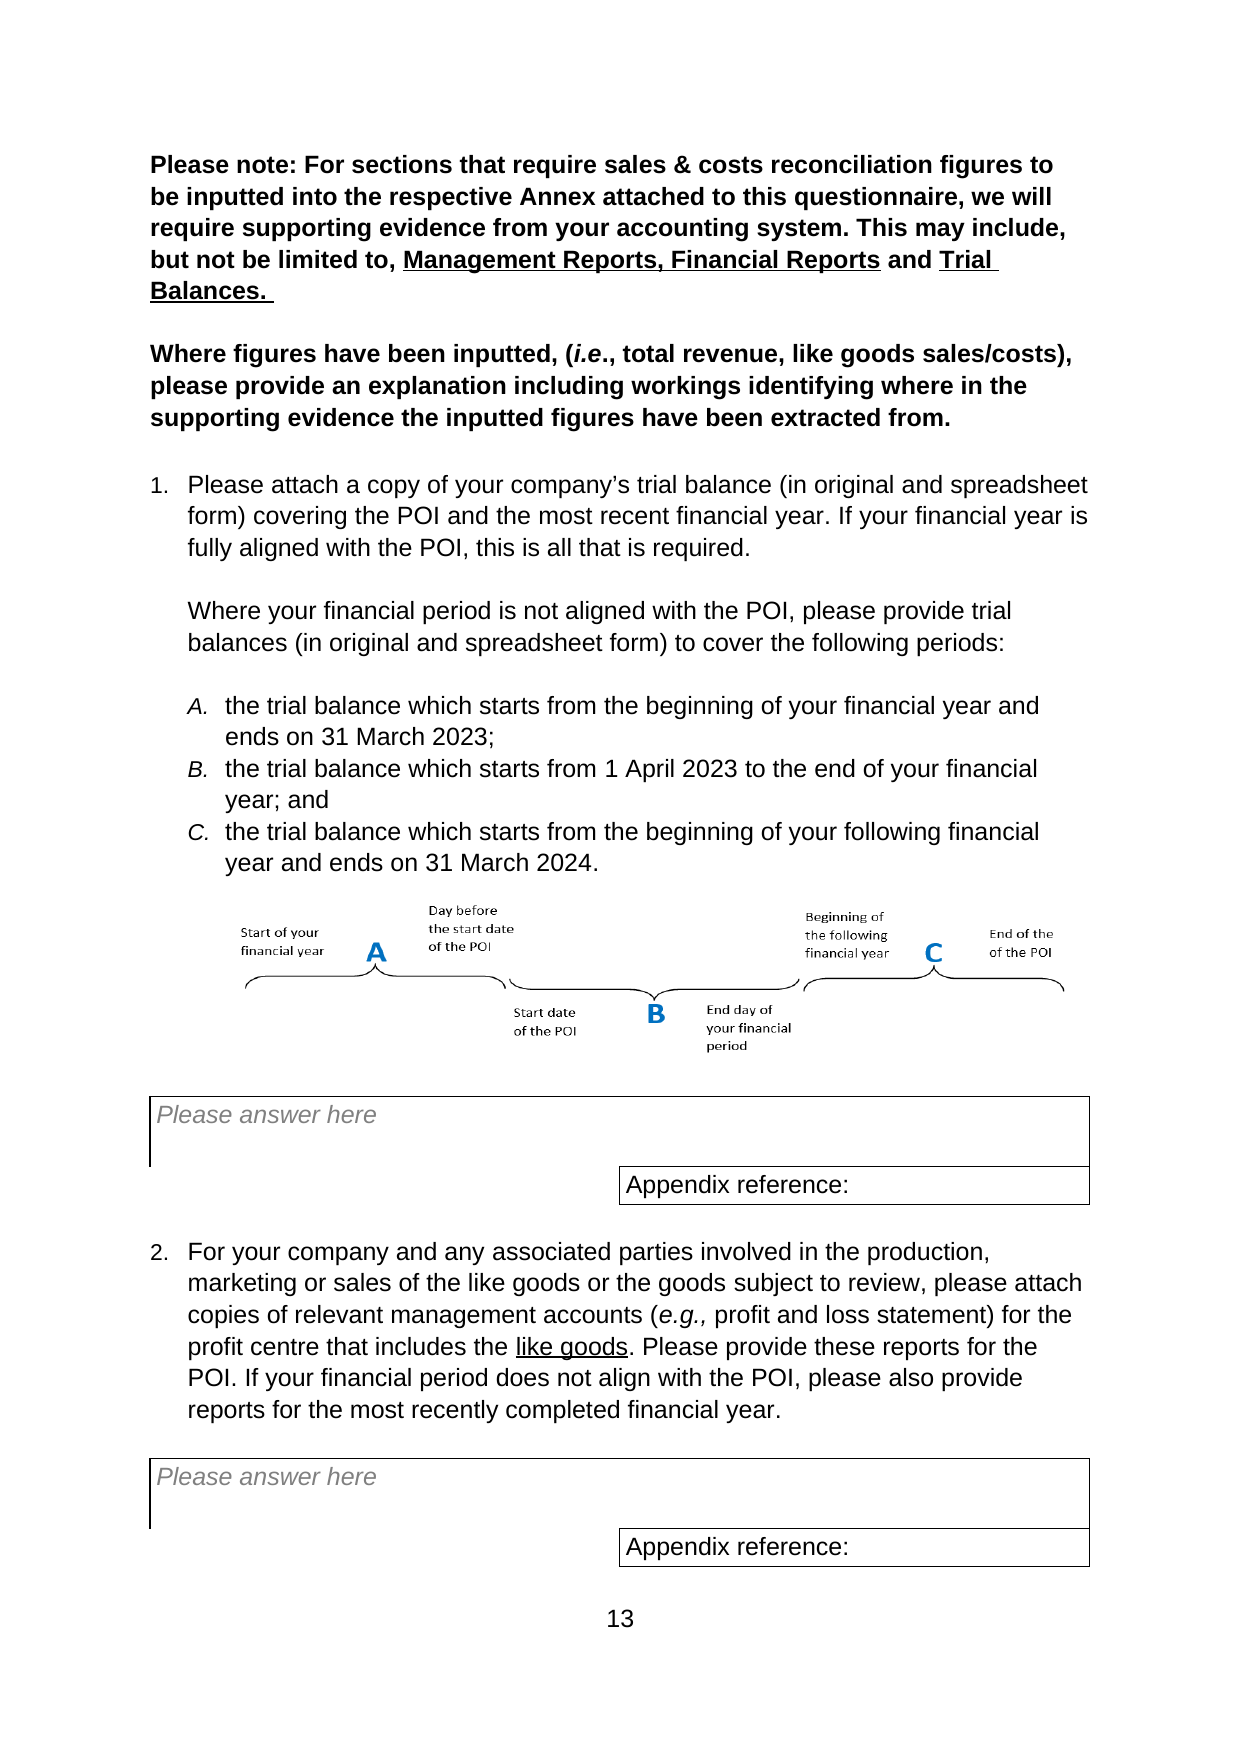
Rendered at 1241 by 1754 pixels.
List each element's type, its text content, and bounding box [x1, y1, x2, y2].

table_cell [150, 1167, 619, 1204]
table_cell Appendix reference: [620, 1167, 1089, 1204]
table_header Please answer here [151, 1097, 1089, 1166]
table_header Please answer here [151, 1459, 1089, 1528]
table_cell Appendix reference: [620, 1529, 1089, 1566]
list the trial balance which starts from the beginning of your following financial year and ends on 31 March 2024. [187, 817, 1090, 877]
list Please attach a copy of your company’s trial balance (in original and spreadsheet form) covering the POI and the most recent financial year. If your financial year is fully aligned with the POI, this is all that is required. [150, 470, 1090, 562]
table_cell [150, 1529, 619, 1566]
list the trial balance which starts from the beginning of your financial year and ends on 31 March 2023; [187, 691, 1090, 751]
text Where your financial period is not aligned with the POI, please provide trial balances (in original and spreadsheet form) to cover the following periods: [187, 596, 1090, 656]
list the trial balance which starts from 1 April 2023 to the end of your financial year; and [187, 754, 1090, 814]
list For your company and any associated parties involved in the production, marketing or sales of the like goods or the goods subject to review, please attach copies of relevant management accounts (e.g., profit and loss statement) for the profit centre that includes the like goods. Please provide these reports for the POI. If your financial period does not align with the POI, please also provide reports for the most recently completed financial year. [150, 1237, 1090, 1423]
text Please note: For sections that require sales & costs reconciliation figures to be inputted into the respective Annex attached to this questionnaire, we will require supporting evidence from your accounting system. This may include, but not be limited to, Management Reports, Financial Reports and Trial Balances. [150, 150, 1090, 305]
text Where figures have been inputted, (i.e., total revenue, like goods sales/costs), please provide an explanation including workings identifying where in the supporting evidence the inputted figures have been extracted from. [150, 339, 1090, 431]
